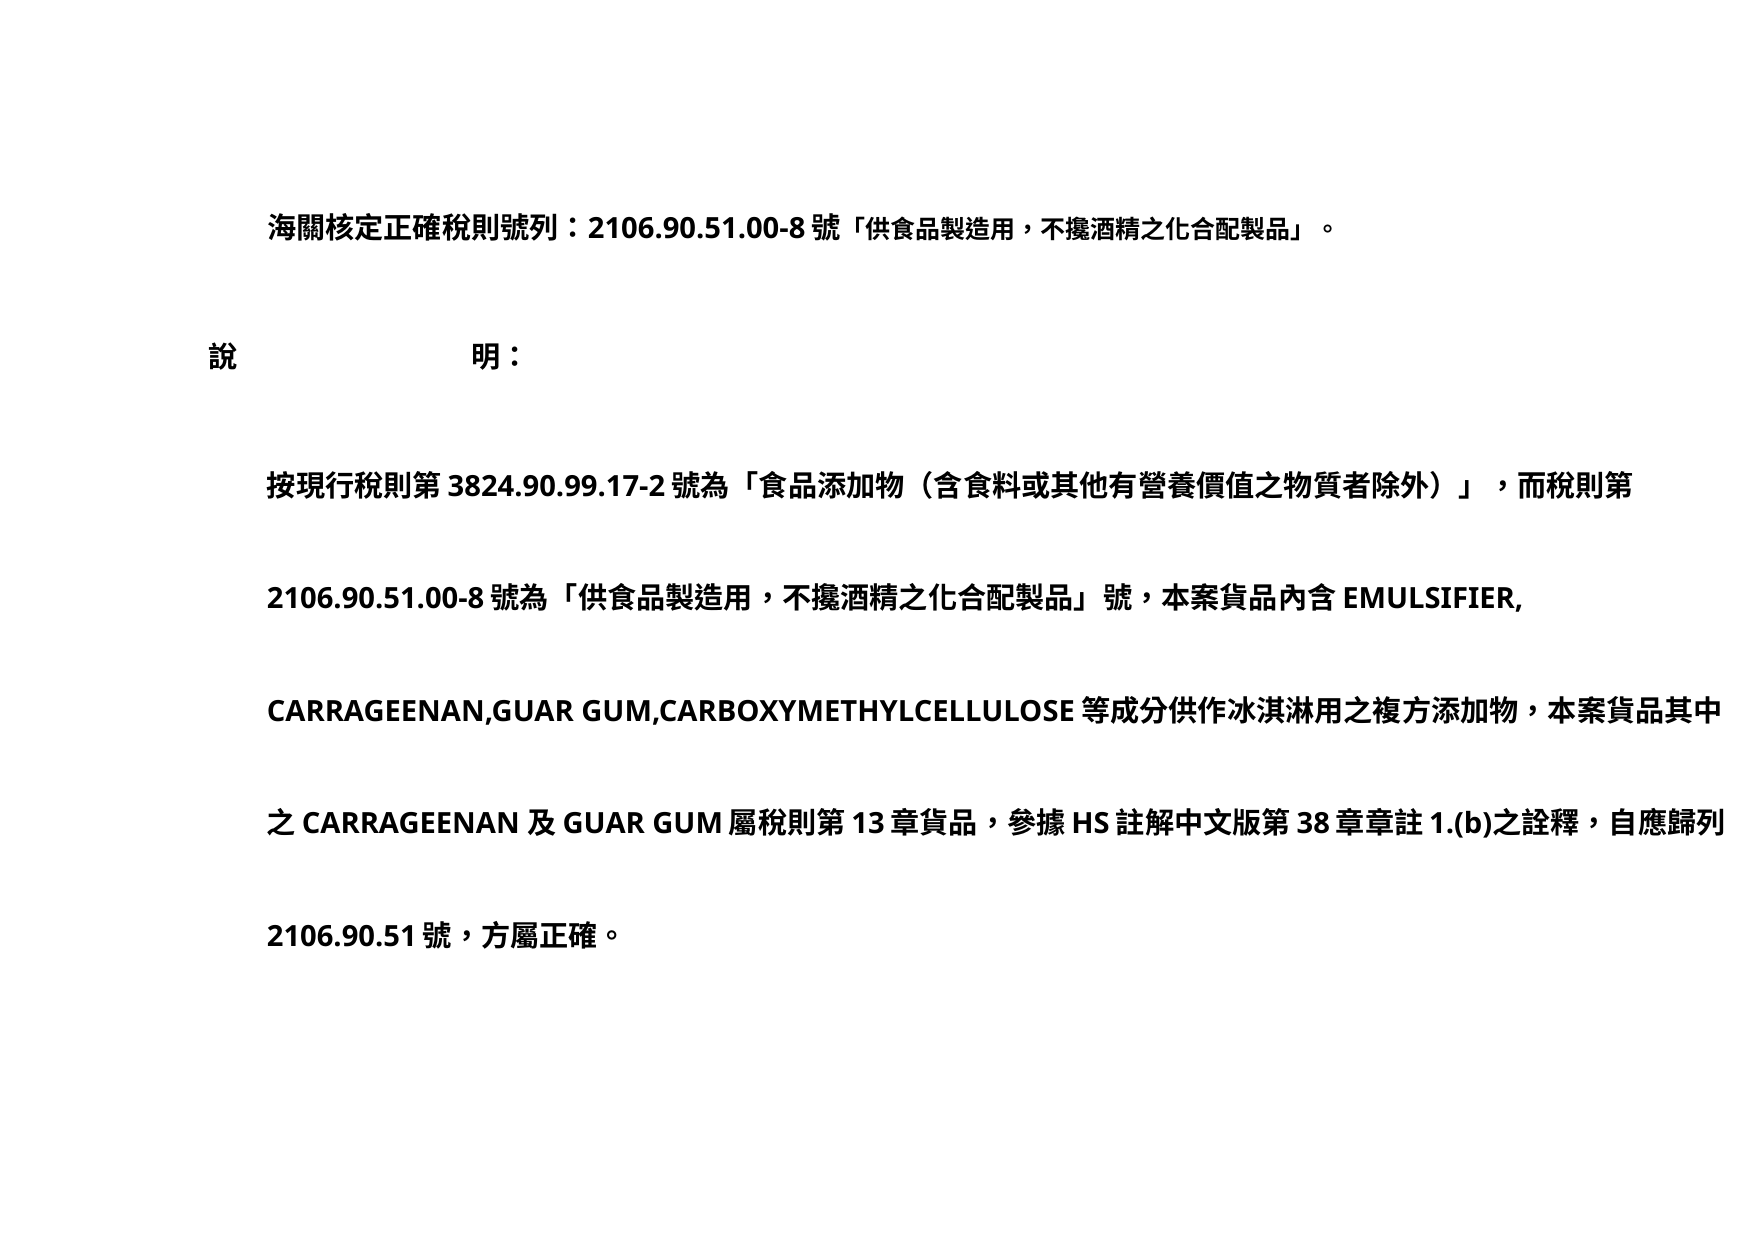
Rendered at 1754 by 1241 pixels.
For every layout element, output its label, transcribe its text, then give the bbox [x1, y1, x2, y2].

text 按現行稅則第3824.90.99.17-2號為「食品添加物（含食料或其他有營養價值之物質者除外）」，而稅則第2106.90.51.00-8號為「供食品製造用，不攙酒精之化合配製品」號，本案貨品內含EMULSIFIER, CARRAGEENAN,GUAR GUM,CARBOXYMETHYLCELLULOSE等成分供作冰淇淋用之複方添加物，本案貨品其中之CARRAGEENAN 及GUAR GUM屬稅則第13章貨品，參據HS註解中文版第38章章註1.(b)之詮釋，自應歸列2106.90.51號，方屬正確。 [267, 446, 1747, 971]
text 海關核定正確稅則號列：2106.90.51.00-8號「供食品製造用，不攙酒精之化合配製品」。 [150, 189, 1656, 264]
text 說 明： [150, 317, 1747, 392]
